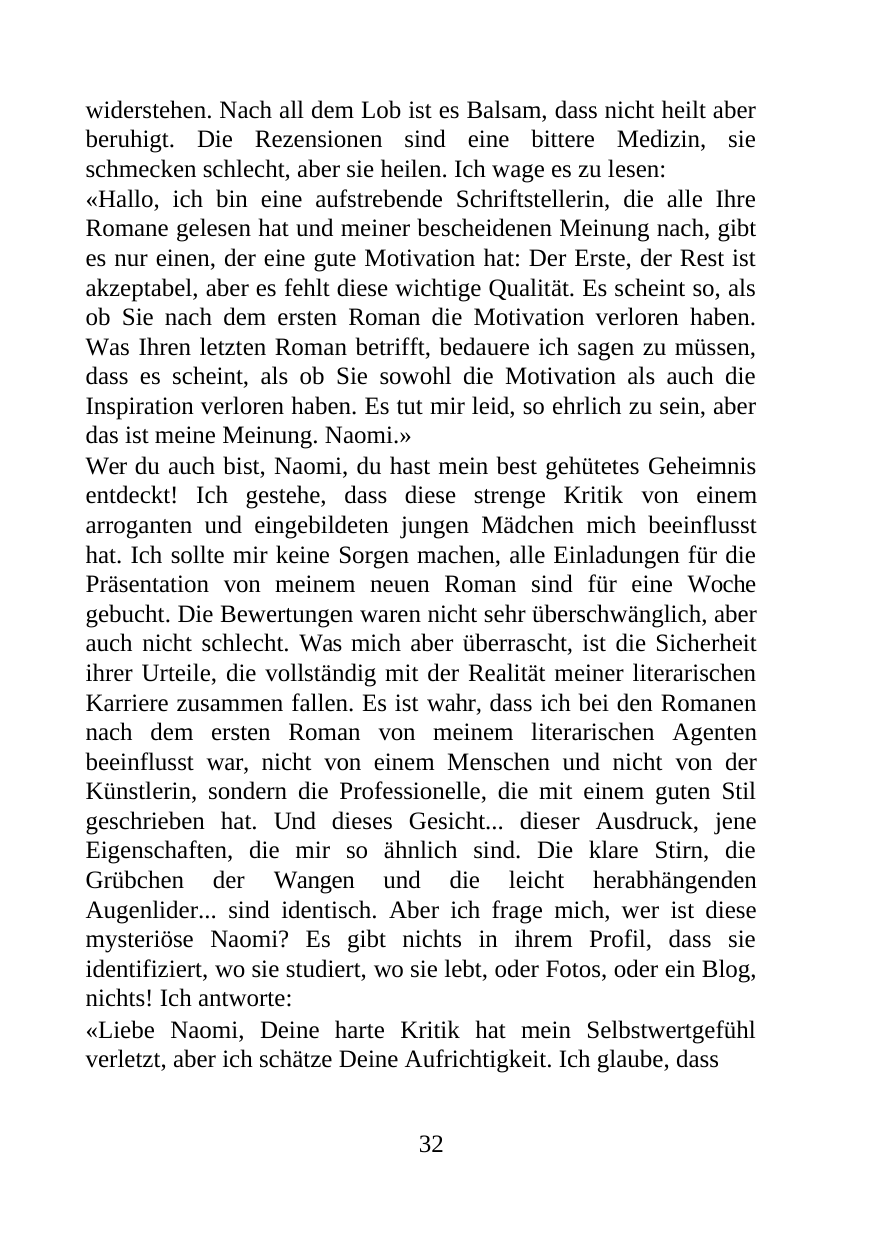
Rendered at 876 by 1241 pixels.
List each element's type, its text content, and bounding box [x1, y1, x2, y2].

text «Liebe Naomi, Deine harte Kritik hat mein Selbstwertgefühl verletzt, aber ich schätze Deine Aufrichtigkeit. Ich glaube, dass [85, 1015, 757, 1073]
text widerstehen. Nach all dem Lob ist es Balsam, dass nicht heilt aber beruhigt. Die Rezensionen sind eine bittere Medizin, sie schmecken schlecht, aber sie heilen. Ich wage es zu lesen: [85, 95, 756, 183]
text «Hallo, ich bin eine aufstrebende Schriftstellerin, die alle Ihre Romane gelesen hat und meiner bescheidenen Meinung nach, gibt es nur einen, der eine gute Motivation hat: Der Erste, der Rest ist akzeptabel, aber es fehlt diese wichtige Qualität. Es scheint so, als ob Sie nach dem ersten Roman die Motivation verloren haben. Was Ihren letzten Roman betrifft, bedauere ich sagen zu müssen, dass es scheint, als ob Sie sowohl die Motivation als auch die Inspiration verloren haben. Es tut mir leid, so ehrlich zu sein, aber das ist meine Meinung. Naomi.» [85, 184, 757, 449]
text Wer du auch bist, Naomi, du hast mein best gehütetes Geheimnis entdeckt! Ich gestehe, dass diese strenge Kritik von einem arroganten und eingebildeten jungen Mädchen mich beeinflusst hat. Ich sollte mir keine Sorgen machen, alle Einladungen für die Präsentation von meinem neuen Roman sind für eine Woche gebucht. Die Bewertungen waren nicht sehr überschwänglich, aber auch nicht schlecht. Was mich aber überrascht, ist die Sicherheit ihrer Urteile, die vollständig mit der Realität meiner literarischen Karriere zusammen fallen. Es ist wahr, dass ich bei den Romanen nach dem ersten Roman von meinem literarischen Agenten beeinflusst war, nicht von einem Menschen und nicht von der Künstlerin, sondern die Professionelle, die mit einem guten Stil geschrieben hat. Und dieses Gesicht... dieser Ausdruck, jene Eigenschaften, die mir so ähnlich sind. Die klare Stirn, die Grübchen der Wangen und die leicht herabhängenden Augenlider... sind identisch. Aber ich frage mich, wer ist diese mysteriöse Naomi? Es gibt nichts in ihrem Profil, dass sie identifiziert, wo sie studiert, wo sie lebt, oder Fotos, oder ein Blog, nichts! Ich antworte: [85, 451, 757, 1012]
